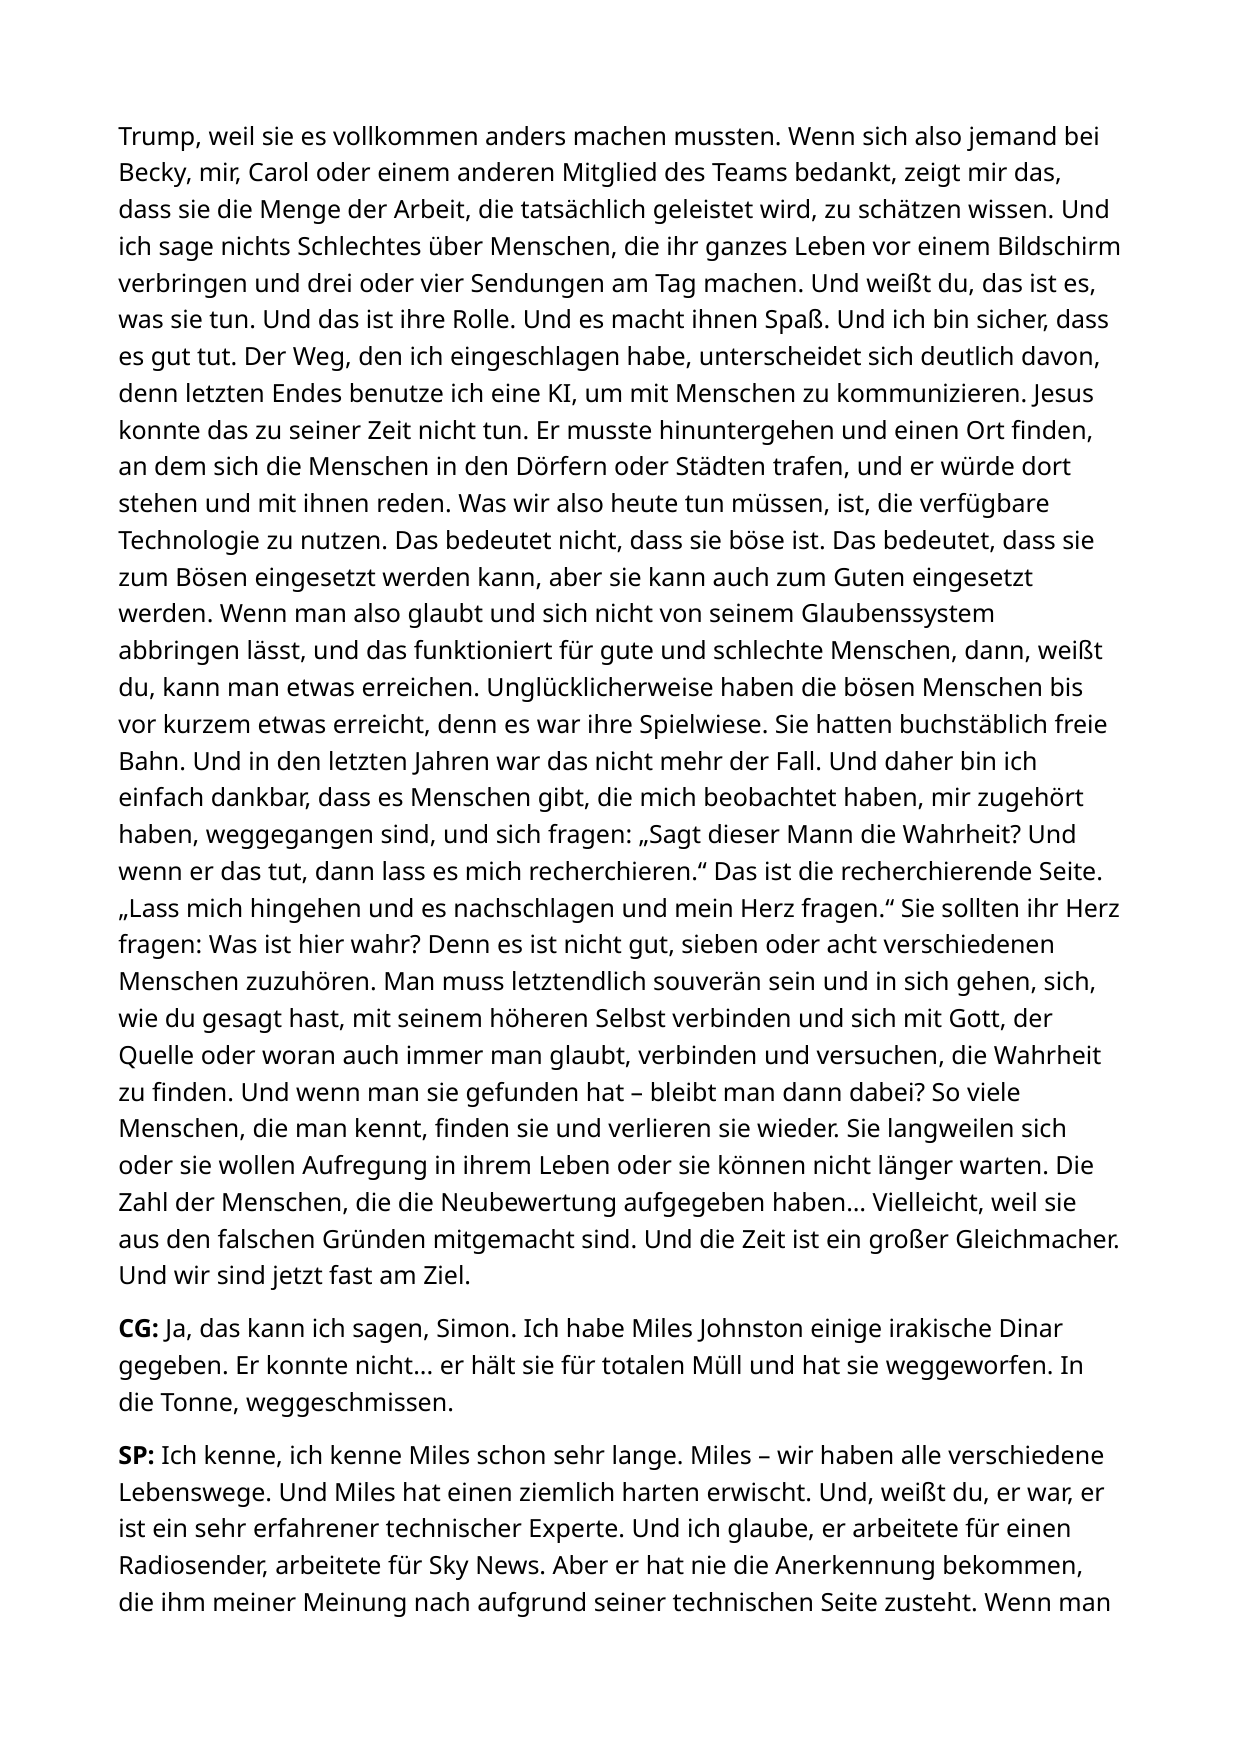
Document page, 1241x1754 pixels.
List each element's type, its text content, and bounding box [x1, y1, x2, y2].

text CG: Ja, das kann ich sagen, Simon. Ich habe Miles Johnston einige irakische Dinar gegeben. Er konnte nicht... er hält sie für totalen Müll und hat sie weggeworfen. In die Tonne, weggeschmissen. [118, 1311, 1122, 1419]
text SP: Ich kenne, ich kenne Miles schon sehr lange. Miles – wir haben alle verschiedene Lebenswege. Und Miles hat einen ziemlich harten erwischt. Und, weißt du, er war, er ist ein sehr erfahrener technischer Experte. Und ich glaube, er arbeitete für einen Radiosender, arbeitete für Sky News. Aber er hat nie die Anerkennung bekommen, die ihm meiner Meinung nach aufgrund seiner technischen Seite zusteht. Wenn man [118, 1438, 1122, 1619]
text Trump, weil sie es vollkommen anders machen mussten. Wenn sich also jemand bei Becky, mir, Carol oder einem anderen Mitglied des Teams bedankt, zeigt mir das, dass sie die Menge der Arbeit, die tatsächlich geleistet wird, zu schätzen wissen. Und ich sage nichts Schlechtes über Menschen, die ihr ganzes Leben vor einem Bildschirm verbringen und drei oder vier Sendungen am Tag machen. Und weißt du, das ist es, was sie tun. Und das ist ihre Rolle. Und es macht ihnen Spaß. Und ich bin sicher, dass es gut tut. Der Weg, den ich eingeschlagen habe, unterscheidet sich deutlich davon, denn letzten Endes benutze ich eine KI, um mit Menschen zu kommunizieren. Jesus konnte das zu seiner Zeit nicht tun. Er musste hinuntergehen und einen Ort finden, an dem sich die Menschen in den Dörfern oder Städten trafen, und er würde dort stehen und mit ihnen reden. Was wir also heute tun müssen, ist, die verfügbare Technologie zu nutzen. Das bedeutet nicht, dass sie böse ist. Das bedeutet, dass sie zum Bösen eingesetzt werden kann, aber sie kann auch zum Guten eingesetzt werden. Wenn man also glaubt und sich nicht von seinem Glaubenssystem abbringen lässt, und das funktioniert für gute und schlechte Menschen, dann, weißt du, kann man etwas erreichen. Unglücklicherweise haben die bösen Menschen bis vor kurzem etwas erreicht, denn es war ihre Spielwiese. Sie hatten buchstäblich freie Bahn. Und in den letzten Jahren war das nicht mehr der Fall. Und daher bin ich einfach dankbar, dass es Menschen gibt, die mich beobachtet haben, mir zugehört haben, weggegangen sind, und sich fragen: „Sagt dieser Mann die Wahrheit? Und wenn er das tut, dann lass es mich recherchieren.“ Das ist die recherchierende Seite. „Lass mich hingehen und es nachschlagen und mein Herz fragen.“ Sie sollten ihr Herz fragen: Was ist hier wahr? Denn es ist nicht gut, sieben oder acht verschiedenen Menschen zuzuhören. Man muss letztendlich souverän sein und in sich gehen, sich, wie du gesagt hast, mit seinem höheren Selbst verbinden und sich mit Gott, der Quelle oder woran auch immer man glaubt, verbinden und versuchen, die Wahrheit zu finden. Und wenn man sie gefunden hat – bleibt man dann dabei? So viele Menschen, die man kennt, finden sie und verlieren sie wieder. Sie langweilen sich oder sie wollen Aufregung in ihrem Leben oder sie können nicht länger warten. Die Zahl der Menschen, die die Neubewertung aufgegeben haben… Vielleicht, weil sie aus den falschen Gründen mitgemacht sind. Und die Zeit ist ein großer Gleichmacher. Und wir sind jetzt fast am Ziel. [118, 118, 1122, 1292]
